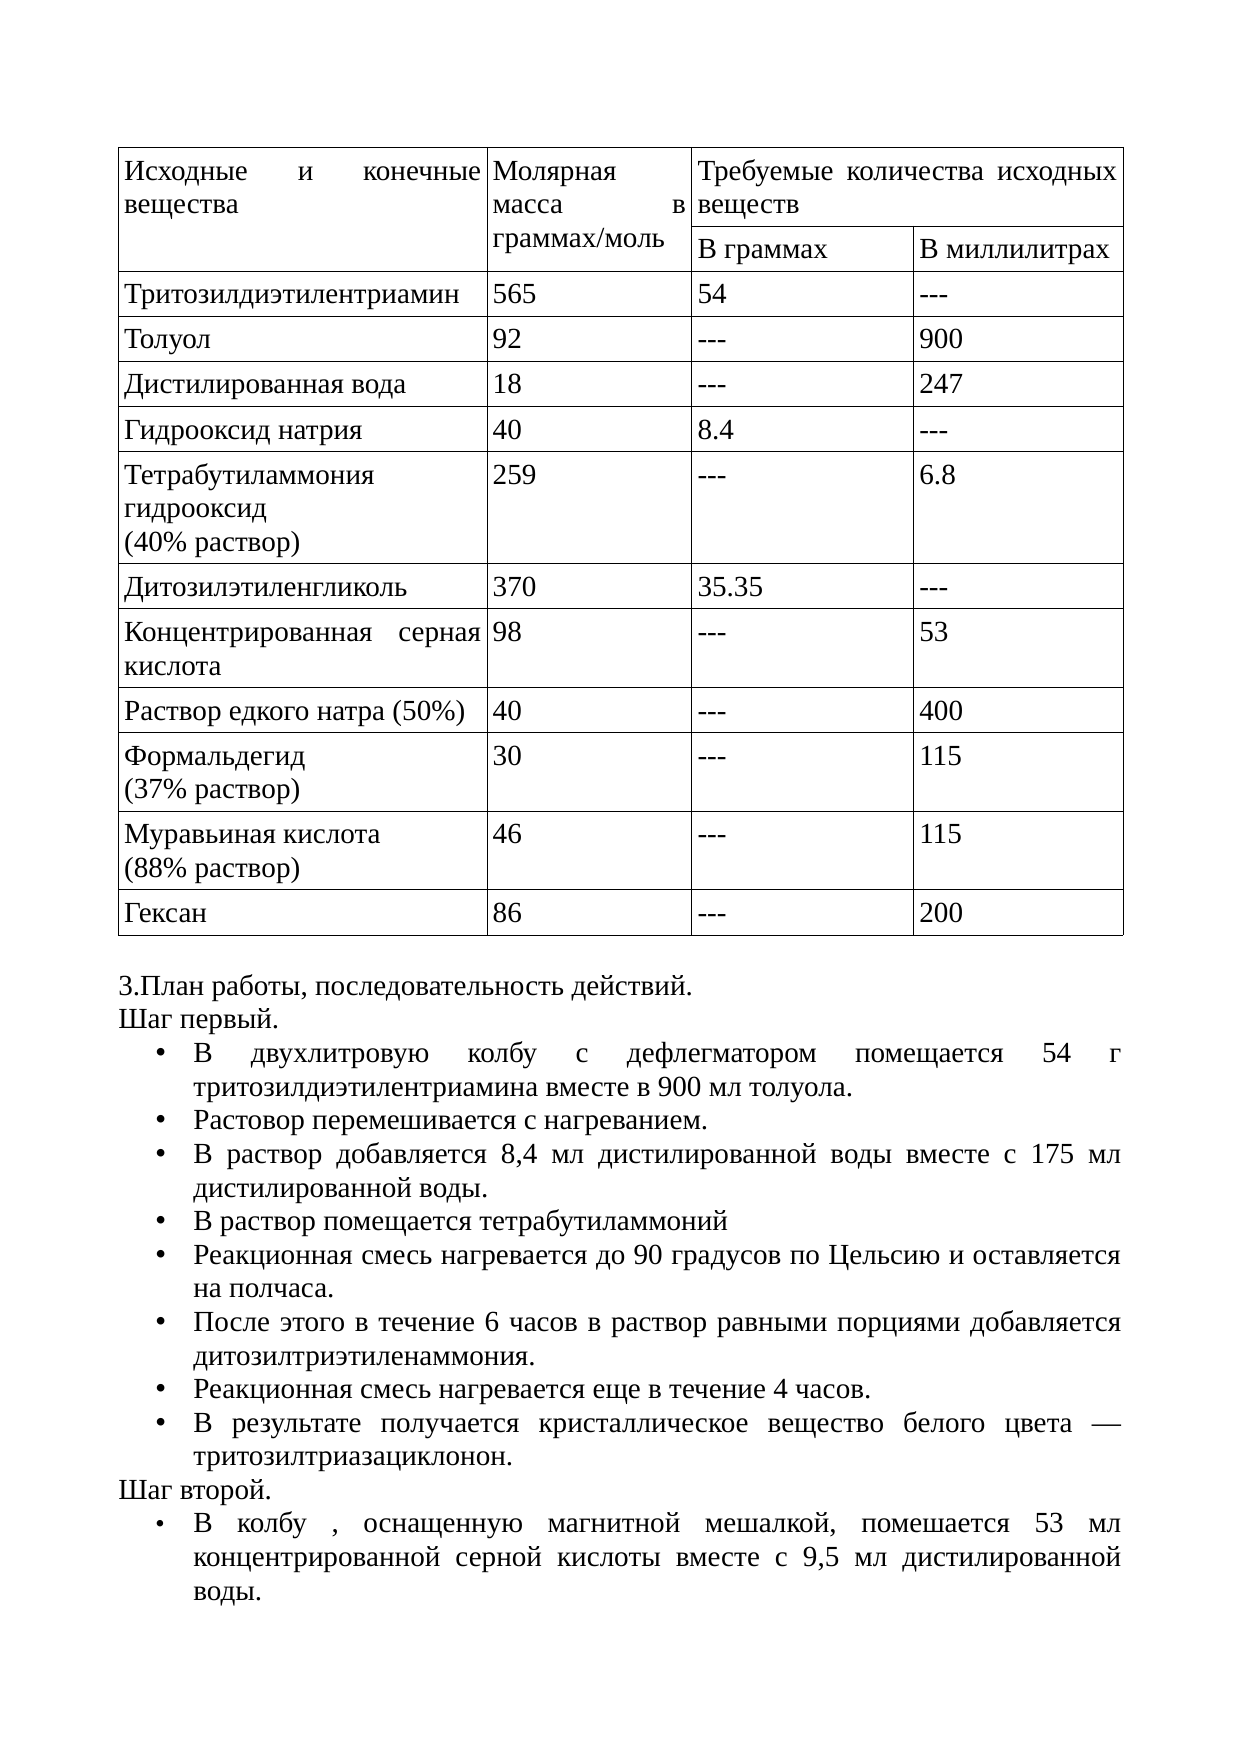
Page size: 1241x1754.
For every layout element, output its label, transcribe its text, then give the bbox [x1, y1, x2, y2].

table_cell Тетрабутиламмония гидрооксид (40% раствор) [119, 452, 487, 563]
table_cell 40 [488, 407, 691, 451]
table_cell 115 [914, 812, 1123, 889]
table_cell Тритозилдиэтилентриамин [119, 272, 487, 316]
table_cell Дитозилэтиленгликоль [119, 564, 487, 608]
table_cell --- [692, 362, 913, 406]
list Реакционная смесь нагревается еще в течение 4 часов. [156, 1371, 1122, 1405]
table_cell 900 [914, 317, 1123, 361]
table_cell 46 [488, 812, 691, 889]
table_cell 18 [488, 362, 691, 406]
table_cell Толуол [119, 317, 487, 361]
table_cell --- [914, 564, 1123, 608]
table_cell 86 [488, 890, 691, 934]
list Реакционная смесь нагревается до 90 градусов по Цельсию и оставляется на полчаса. [156, 1237, 1122, 1304]
table_cell 92 [488, 317, 691, 361]
table_cell 40 [488, 688, 691, 732]
table_cell В граммах [692, 227, 913, 271]
table_cell --- [692, 452, 913, 563]
table_cell 400 [914, 688, 1123, 732]
table_cell Гидрооксид натрия [119, 407, 487, 451]
table_cell 200 [914, 890, 1123, 934]
table_cell В миллилитрах [914, 227, 1123, 271]
table_cell --- [914, 272, 1123, 316]
table_cell --- [692, 688, 913, 732]
table_cell --- [692, 609, 913, 687]
table_cell Раствор едкого натра (50%) [119, 688, 487, 732]
table_cell 259 [488, 452, 691, 563]
table_cell --- [692, 812, 913, 889]
table_cell Дистилированная вода [119, 362, 487, 406]
text Шаг первый. [118, 1002, 1122, 1035]
table_cell Муравьиная кислота (88% раствор) [119, 812, 487, 889]
table_header Исходные и конечные вещества [119, 148, 487, 271]
table_header Требуемые количества исходных веществ [692, 148, 1123, 226]
table_cell 30 [488, 733, 691, 811]
table_cell 35,35 [692, 564, 913, 608]
table_cell 115 [914, 733, 1123, 811]
table_cell --- [692, 890, 913, 934]
list Растовор перемешивается с нагреванием. [156, 1102, 1122, 1136]
list В раствор добавляется 8,4 мл дистилированной воды вместе с 175 мл дистилированной воды. [156, 1136, 1122, 1203]
table_cell 54 [692, 272, 913, 316]
table_cell 53 [914, 609, 1123, 687]
table_header Молярная масса в граммах/моль [488, 148, 691, 271]
table_cell --- [692, 733, 913, 811]
table_cell --- [914, 407, 1123, 451]
table_cell 565 [488, 272, 691, 316]
table_cell Формальдегид (37% раствор) [119, 733, 487, 811]
list В раствор помещается тетрабутиламмоний [156, 1203, 1122, 1237]
table_cell 6,8 [914, 452, 1123, 563]
table_cell Гексан [119, 890, 487, 934]
list В колбу , оснащенную магнитной мешалкой, помешается 53 мл концентрированной серной кислоты вместе с 9,5 мл дистилированной воды. [156, 1506, 1122, 1606]
table_cell --- [692, 317, 913, 361]
text Шаг второй. [118, 1472, 1122, 1506]
table_cell 98 [488, 609, 691, 687]
list В двухлитровую колбу с дефлегматором помещается 54 г тритозилдиэтилентриамина вместе в 900 мл толуола. [156, 1035, 1122, 1102]
list После этого в течение 6 часов в раствор равными порциями добавляется дитозилтриэтиленаммония. [156, 1304, 1122, 1371]
table_cell 370 [488, 564, 691, 608]
table_cell 8,4 [692, 407, 913, 451]
table_cell 247 [914, 362, 1123, 406]
list В результате получается кристаллическое вещество белого цвета — тритозилтриазациклонон. [156, 1405, 1122, 1472]
text 3.План работы, последовательность действий. [118, 968, 1122, 1002]
table_cell Концентрированная серная кислота [119, 609, 487, 687]
